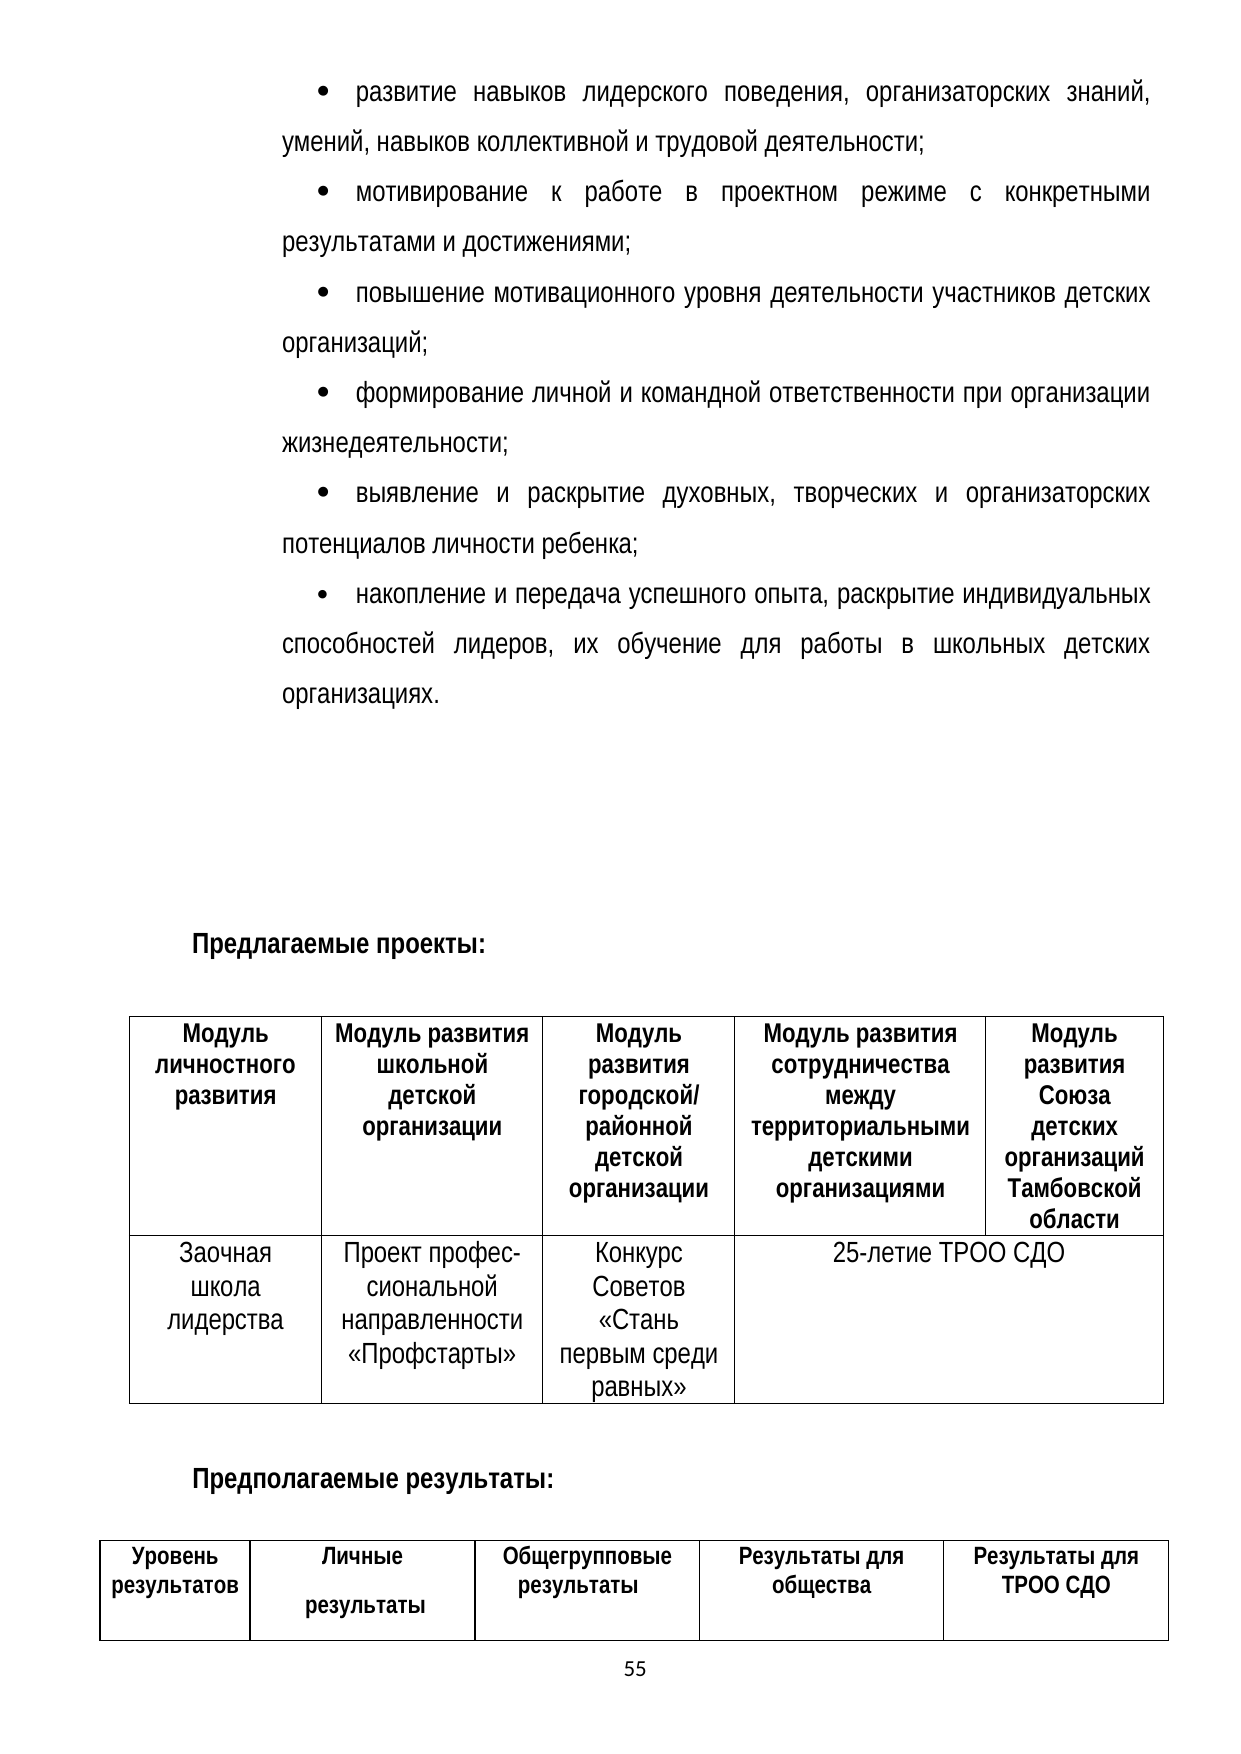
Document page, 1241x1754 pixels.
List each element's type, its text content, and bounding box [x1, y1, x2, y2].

table_cell 25-летие ТРОО СДО [735, 1236, 1163, 1403]
table_header Личные результаты [251, 1541, 474, 1640]
table_header Модуль развития городской/ районной детской организации [543, 1017, 734, 1234]
table_cell Заочная школа лидерства [130, 1236, 321, 1403]
list мотивирование к работе в проектном режиме с конкретными результатами и достижениями; [244, 174, 1152, 258]
table_header Модуль развития Союза детских организаций Тамбовской области [986, 1017, 1163, 1234]
table_header Общегрупповые результаты [476, 1541, 699, 1640]
list развитие навыков лидерского поведения, организаторских знаний, умений, навыков коллективной и трудовой деятельности; [244, 74, 1152, 158]
list формирование личной и командной ответственности при организации жизнедеятельности; [244, 375, 1152, 459]
table_header Модуль развития школьной детской организации [322, 1017, 542, 1234]
table_cell Конкурс Советов «Стань первым среди равных» [543, 1236, 734, 1403]
list повышение мотивационного уровня деятельности участников детских организаций; [244, 275, 1152, 358]
table_header Результаты для общества [700, 1541, 943, 1640]
table_header Результаты для ТРОО СДО [944, 1541, 1168, 1640]
table_header Модуль личностного развития [130, 1017, 321, 1234]
table_cell Проект профес-сиональной направленности «Профстарты» [322, 1236, 542, 1403]
table_header Уровень результатов [101, 1541, 249, 1640]
table_header Модуль развития сотрудничества между территориальными детскими организациями [735, 1017, 985, 1234]
text Предполагаемые результаты: [192, 1461, 1152, 1494]
text Предлагаемые проекты: [118, 927, 1152, 960]
list накопление и передача успешного опыта, раскрытие индивидуальных способностей лидеров, их обучение для работы в школьных детских организациях. [244, 576, 1152, 709]
list выявление и раскрытие духовных, творческих и организаторских потенциалов личности ребенка; [244, 476, 1152, 559]
